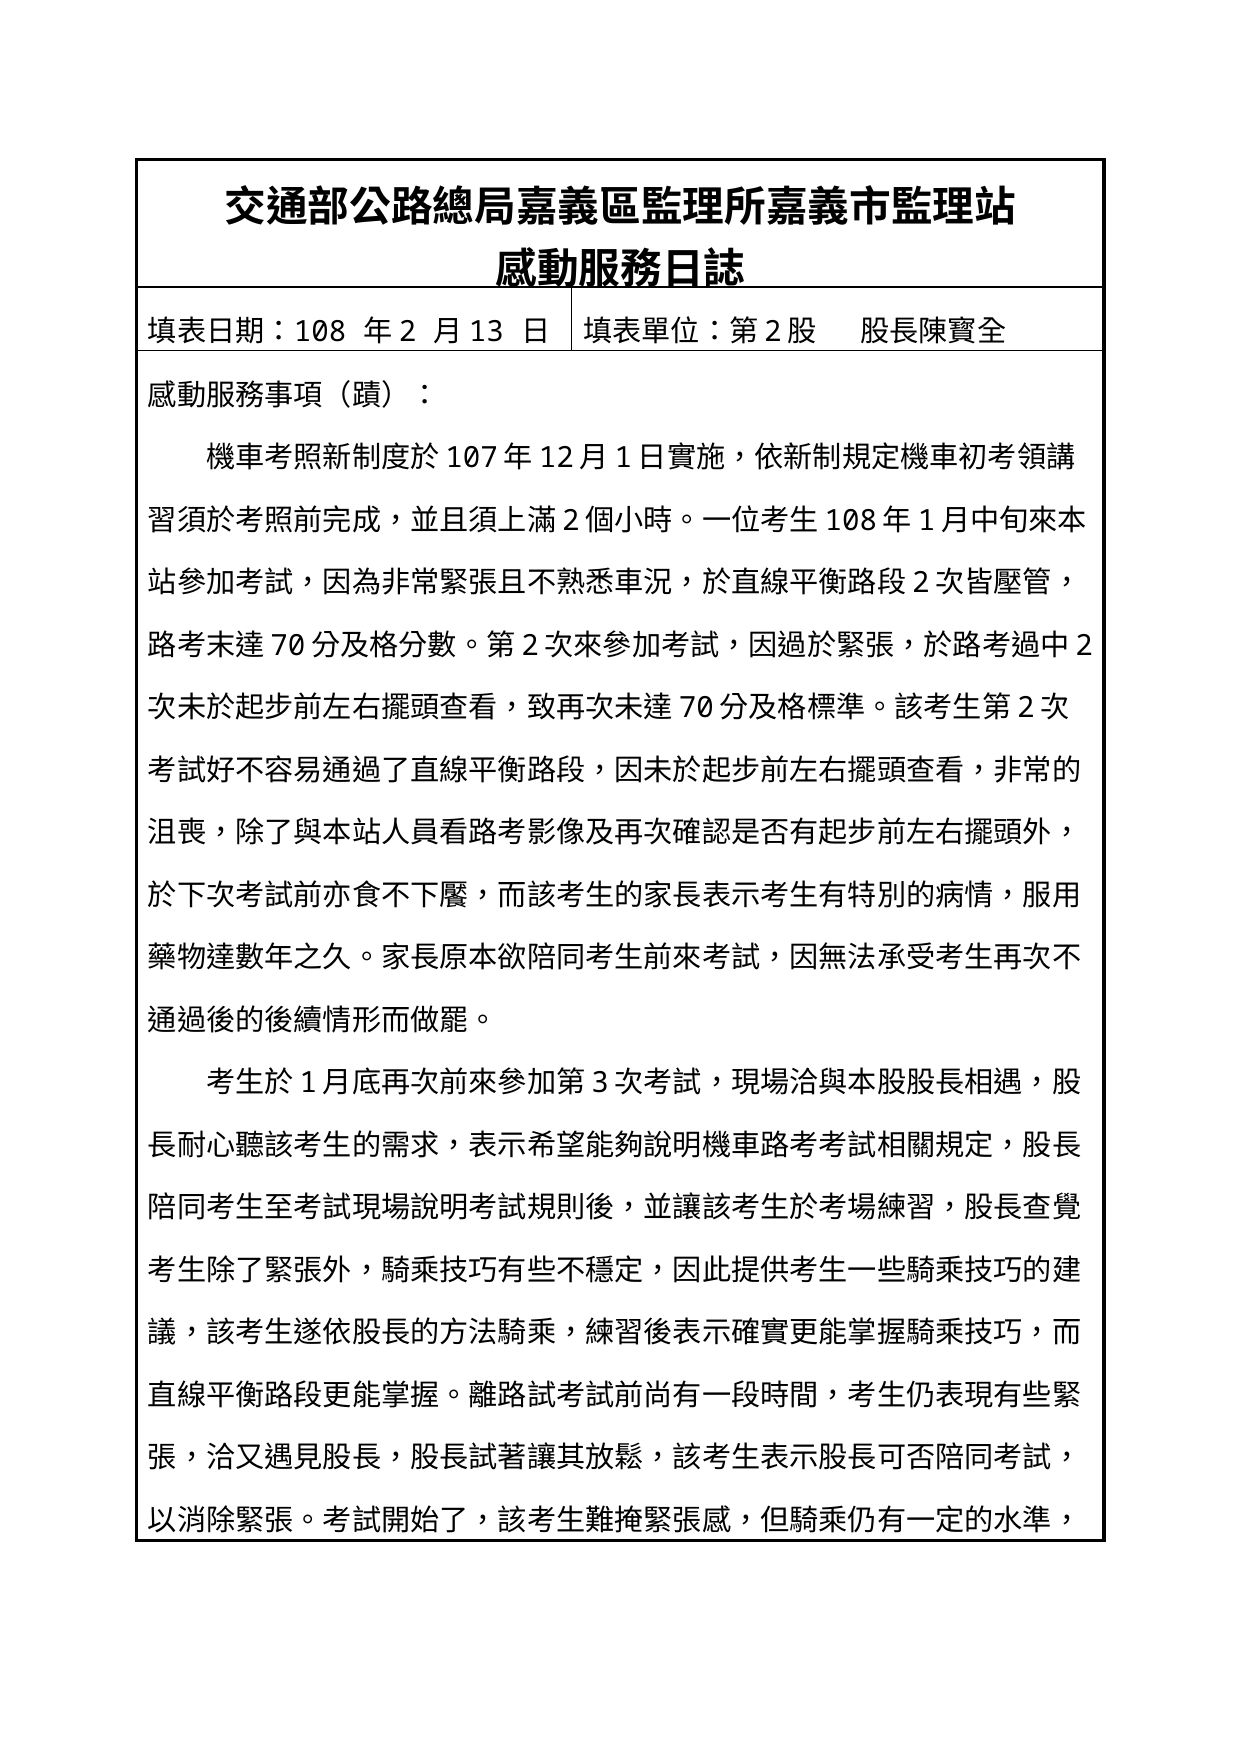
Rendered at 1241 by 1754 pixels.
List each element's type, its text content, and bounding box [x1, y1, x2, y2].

table_cell 感動服務事項（蹟）： 機車考照新制度於107年12月1日實施，依新制規定機車初考領講習須於考照前完成，並且須上滿2個小時。一位考生108年1月中旬來本站參加考試，因為非常緊張且不熟悉車況，於直線平衡路段2次皆壓管，路考末達70分及格分數。第2次來參加考試，因過於緊張，於路考過中2次未於起步前左右擺頭查看，致再次未達70分及格標準。該考生第2次考試好不容易通過了直線平衡路段，因未於起步前左右擺頭查看，非常的沮喪，除了與本站人員看路考影像及再次確認是否有起步前左右擺頭外，於下次考試前亦食不下饜，而該考生的家長表示考生有特別的病情，服用藥物達數年之久。家長原本欲陪同考生前來考試，因無法承受考生再次不通過後的後續情形而做罷。 考生於1月底再次前來參加第3次考試，現場洽與本股股長相遇，股長耐心聽該考生的需求，表示希望能夠說明機車路考考試相關規定，股長陪同考生至考試現場說明考試規則後，並讓該考生於考場練習，股長查覺考生除了緊張外，騎乘技巧有些不穩定，因此提供考生一些騎乘技巧的建議，該考生遂依股長的方法騎乘，練習後表示確實更能掌握騎乘技巧，而直線平衡路段更能掌握。離路試考試前尚有一段時間，考生仍表現有些緊張，洽又遇見股長，股長試著讓其放鬆，該考生表示股長可否陪同考試，以消除緊張。考試開始了，該考生難掩緊張感，但騎乘仍有一定的水準， [138, 351, 1102, 1538]
table_cell 填表單位：第2股 股長陳寳全 [572, 288, 1102, 350]
table_cell 填表日期：108 年2 月13 日 [138, 288, 571, 350]
table_header 交通部公路總局嘉義區監理所嘉義市監理站 感動服務日誌 [138, 161, 1102, 286]
